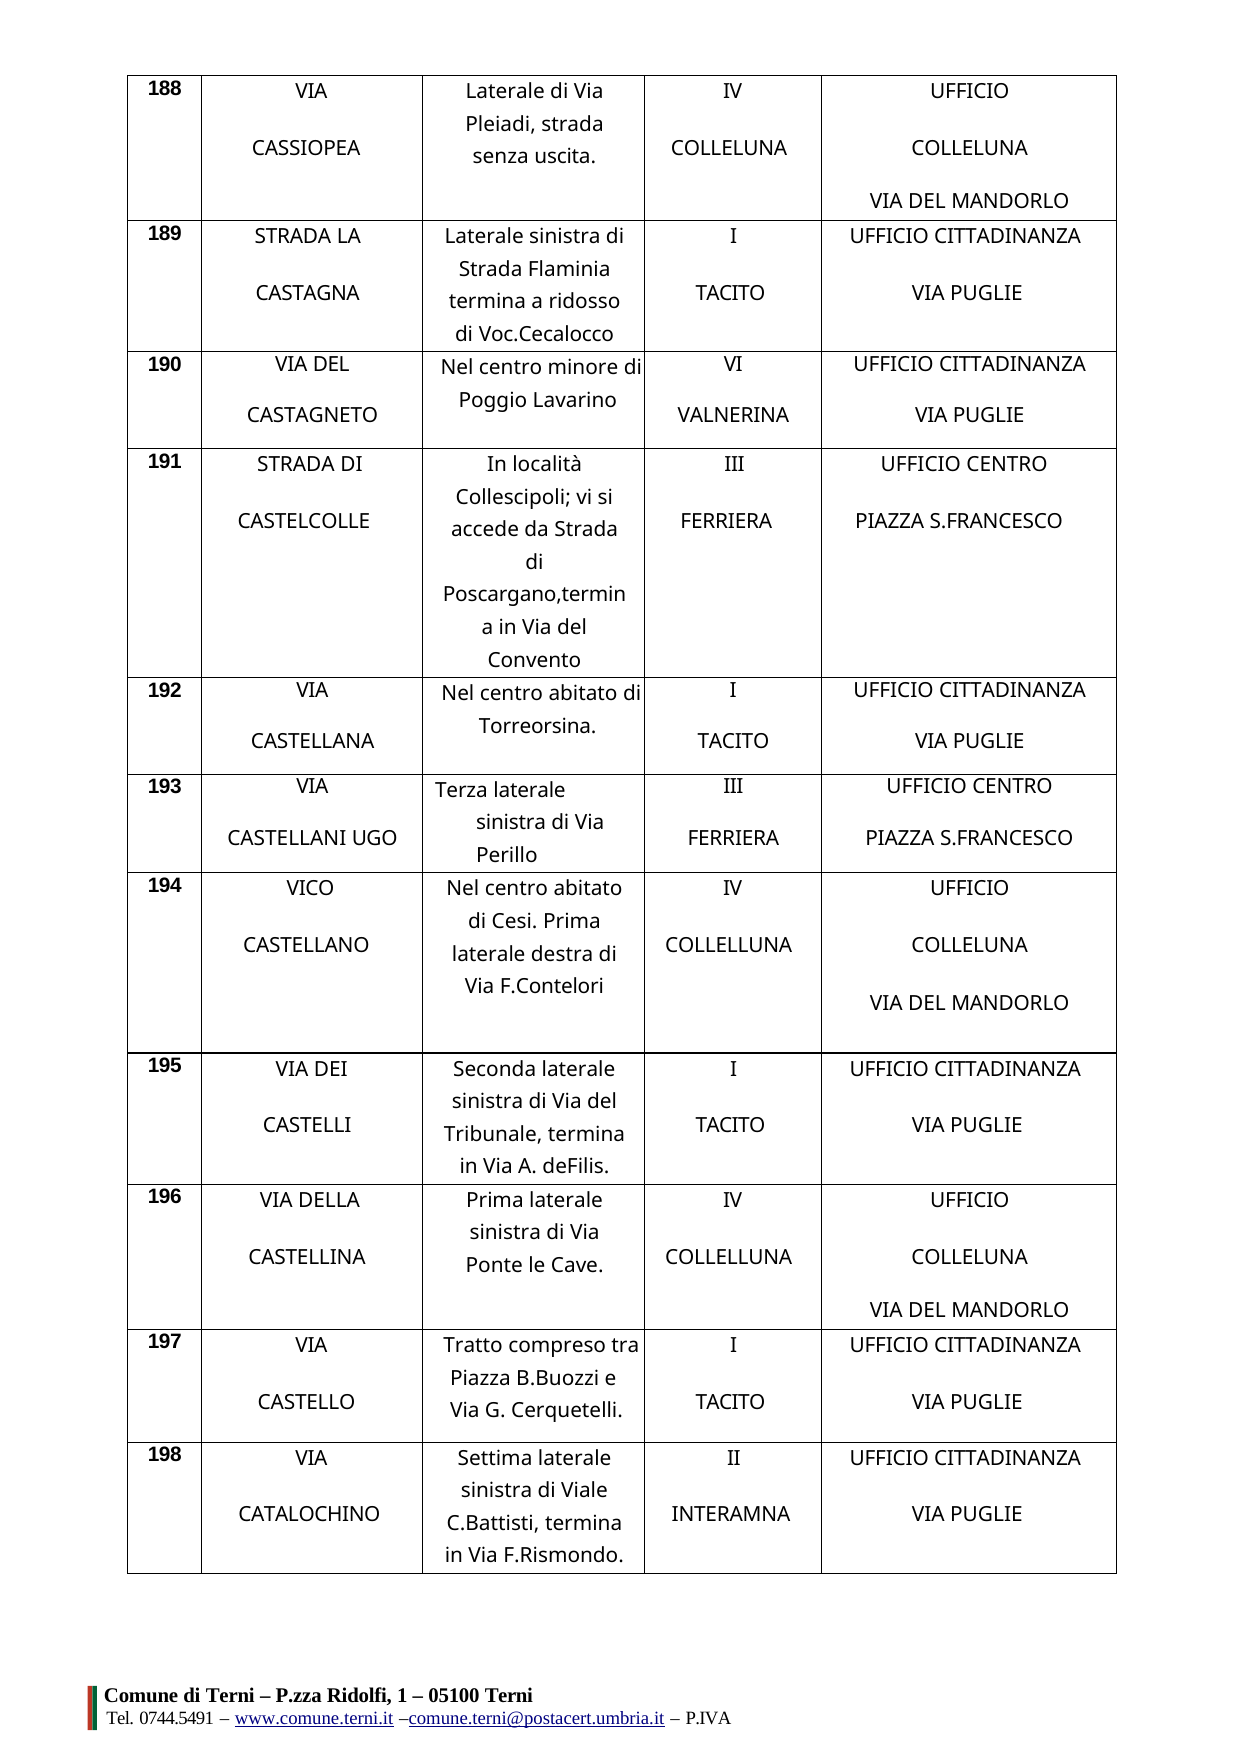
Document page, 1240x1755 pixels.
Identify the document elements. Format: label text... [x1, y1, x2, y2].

table_cell VIA CASTELLANI UGO [202, 775, 422, 872]
table_cell UFFICIO CENTRO PIAZZA S.FRANCESCO [822, 775, 1116, 872]
table_cell UFFICIO CITTADINANZA VIA PUGLIE [822, 1330, 1116, 1442]
table_cell 197 [128, 1330, 201, 1442]
table_cell III FERRIERA [645, 449, 821, 677]
table_header Seconda laterale sinistra di Via del Tribunale, termina in Via A. deFilis. [423, 1054, 644, 1184]
table_cell VIA CATALOCHINO [202, 1443, 422, 1573]
table_cell UFFICIO COLLELUNA VIA DEL MANDORLO [822, 76, 1116, 220]
table_cell UFFICIO CITTADINANZA VIA PUGLIE [822, 221, 1116, 351]
table_cell VIA DEL CASTAGNETO [202, 352, 422, 448]
table_cell Terza laterale sinistra di Via Perillo [423, 775, 644, 872]
table_cell VICO CASTELLANO [202, 873, 422, 1052]
table_header 195 [128, 1054, 201, 1184]
table_cell 192 [128, 678, 201, 774]
table_cell UFFICIO CITTADINANZA VIA PUGLIE [822, 1443, 1116, 1573]
table_header I TACITO [645, 1054, 821, 1184]
table_cell Prima laterale sinistra di Via Ponte le Cave. [423, 1185, 644, 1329]
table_cell 198 [128, 1443, 201, 1573]
table_cell UFFICIO CITTADINANZA VIA PUGLIE [822, 678, 1116, 774]
table_cell Laterale sinistra di Strada Flaminia termina a ridosso di Voc.Cecalocco [423, 221, 644, 351]
table_header UFFICIO CITTADINANZA VIA PUGLIE [822, 1054, 1116, 1184]
table_cell VIA DELLA CASTELLINA [202, 1185, 422, 1329]
table_cell STRADA LA CASTAGNA [202, 221, 422, 351]
table_cell IV COLLELUNA [645, 76, 821, 220]
table_cell II INTERAMNA [645, 1443, 821, 1573]
table_cell Nel centro abitato di Cesi. Prima laterale destra di Via F.Contelori [423, 873, 644, 1052]
table_cell Tratto compreso tra Piazza B.Buozzi e Via G. Cerquetelli. [423, 1330, 644, 1442]
table_cell Settima laterale sinistra di Viale C.Battisti, termina in Via F.Rismondo. [423, 1443, 644, 1573]
table_cell III FERRIERA [645, 775, 821, 872]
table_cell I TACITO [645, 678, 821, 774]
table_cell VIA CASTELLO [202, 1330, 422, 1442]
table_cell STRADA DI CASTELCOLLE [202, 449, 422, 677]
table_cell 190 [128, 352, 201, 448]
table_cell Nel centro minore di Poggio Lavarino [423, 352, 644, 448]
table_cell IV COLLELLUNA [645, 1185, 821, 1329]
table_cell 194 [128, 873, 201, 1052]
table_cell UFFICIO COLLELUNA VIA DEL MANDORLO [822, 1185, 1116, 1329]
table_cell UFFICIO CITTADINANZA VIA PUGLIE [822, 352, 1116, 448]
table_header VIA DEI CASTELLI [202, 1054, 422, 1184]
table_cell I TACITO [645, 1330, 821, 1442]
table_cell UFFICIO CENTRO PIAZZA S.FRANCESCO [822, 449, 1116, 677]
table_cell I TACITO [645, 221, 821, 351]
table_cell 189 [128, 221, 201, 351]
table_cell 196 [128, 1185, 201, 1329]
table_cell 193 [128, 775, 201, 872]
table_cell IV COLLELLUNA [645, 873, 821, 1052]
table_cell Nel centro abitato di Torreorsina. [423, 678, 644, 774]
table_cell UFFICIO COLLELUNA VIA DEL MANDORLO [822, 873, 1116, 1052]
table_cell 191 [128, 449, 201, 677]
table_cell VIA CASTELLANA [202, 678, 422, 774]
table_cell In località Collescipoli; vi si accede da Strada di Poscargano,termina in Via del Convento [423, 449, 644, 677]
table_cell Laterale di Via Pleiadi, strada senza uscita. [423, 76, 644, 220]
table_cell VIA CASSIOPEA [202, 76, 422, 220]
table_cell VI VALNERINA [645, 352, 821, 448]
table_cell 188 [128, 76, 201, 220]
